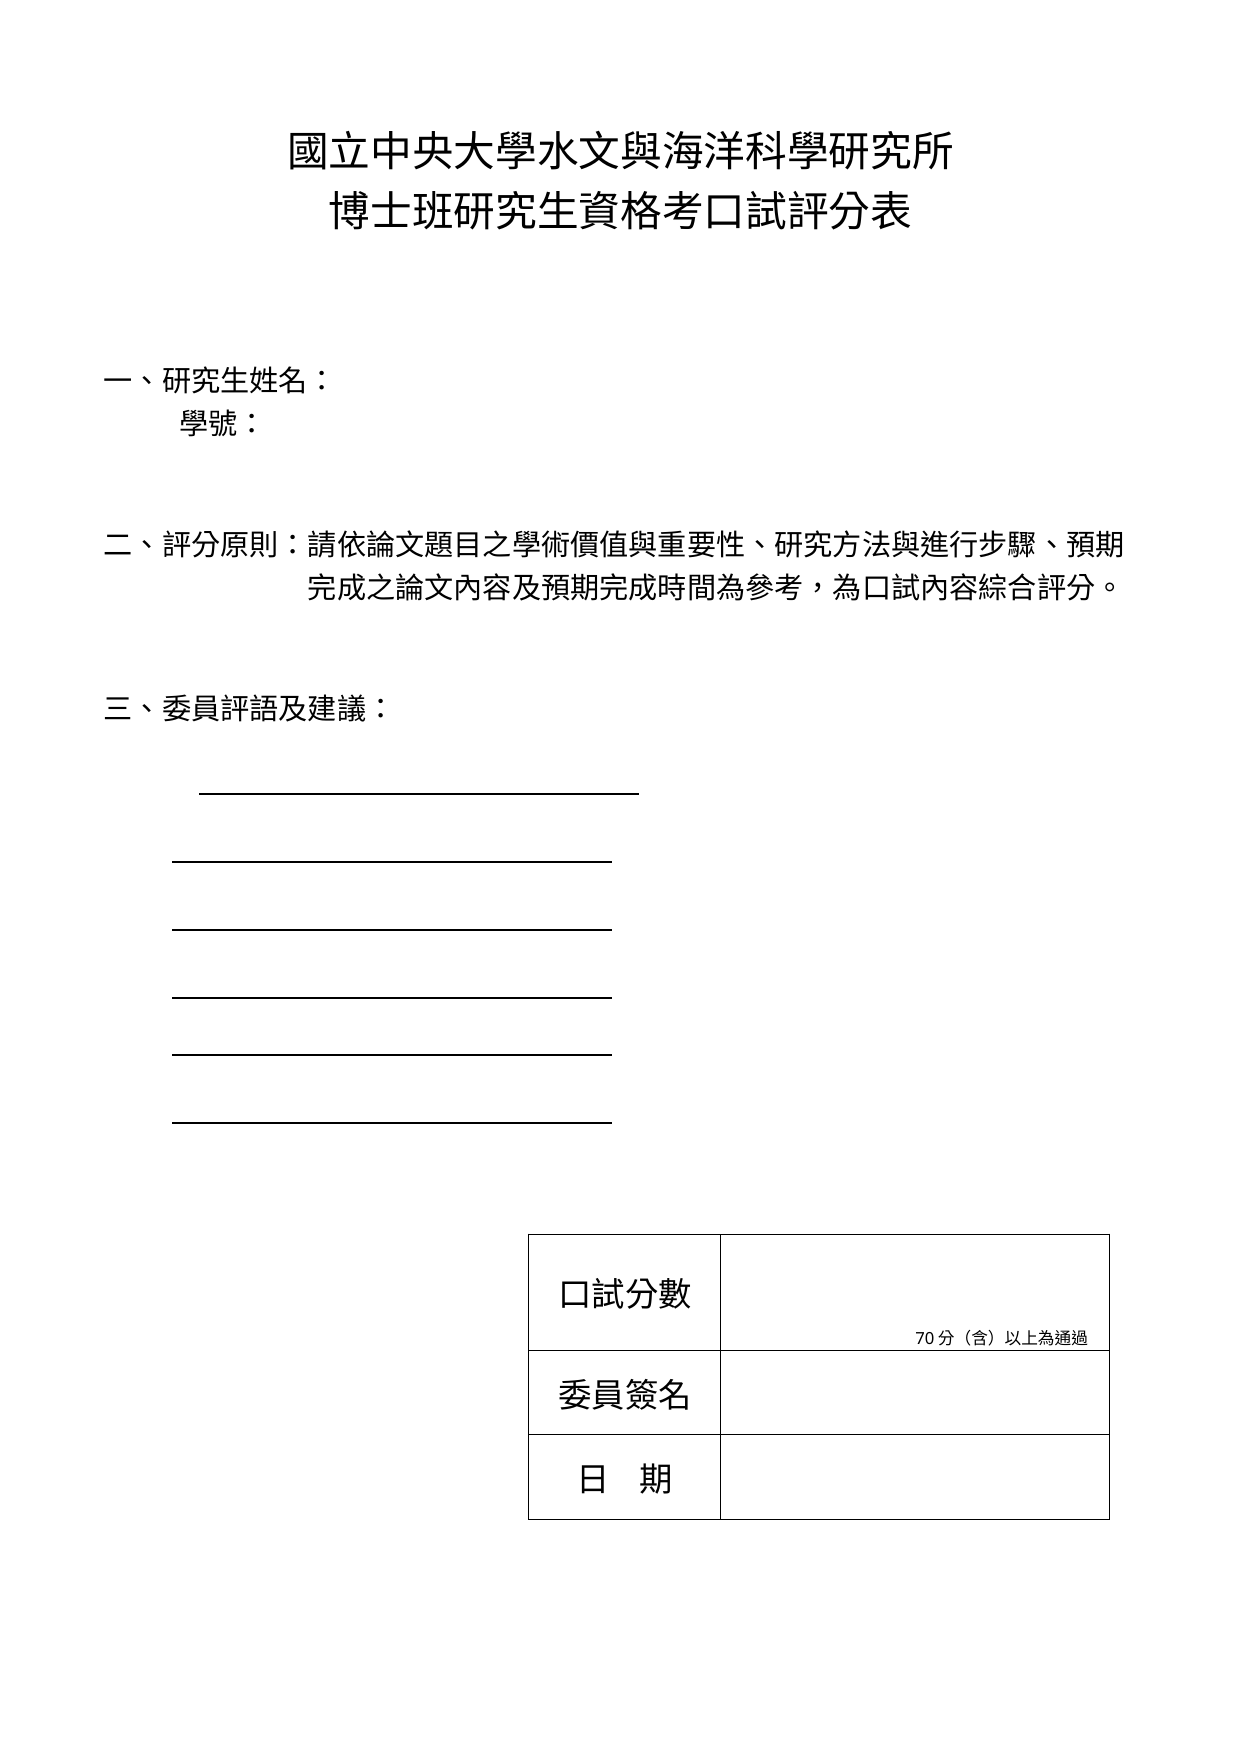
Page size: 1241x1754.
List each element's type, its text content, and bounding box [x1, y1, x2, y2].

table_cell 委員簽名 [529, 1351, 720, 1434]
text 國立中央大學水文與海洋科學研究所 [103, 118, 1137, 178]
text 學號： [103, 400, 1137, 442]
table_header 口試分數 [529, 1235, 720, 1349]
text 一、研究生姓名： [103, 358, 1137, 400]
table_cell 日 期 [529, 1435, 720, 1519]
text 博士班研究生資格考口試評分表 [103, 178, 1137, 239]
text 二、評分原則：請依論文題目之學術價值與重要性、研究方法與進行步驟、預期完成之論文內容及預期完成時間為參考，為口試內容綜合評分。 [103, 522, 1137, 606]
text 三、委員評語及建議： [103, 686, 1137, 728]
table_cell [721, 1351, 1109, 1434]
table_header 70分（含）以上為通過 [721, 1235, 1109, 1349]
table_cell [721, 1435, 1109, 1519]
